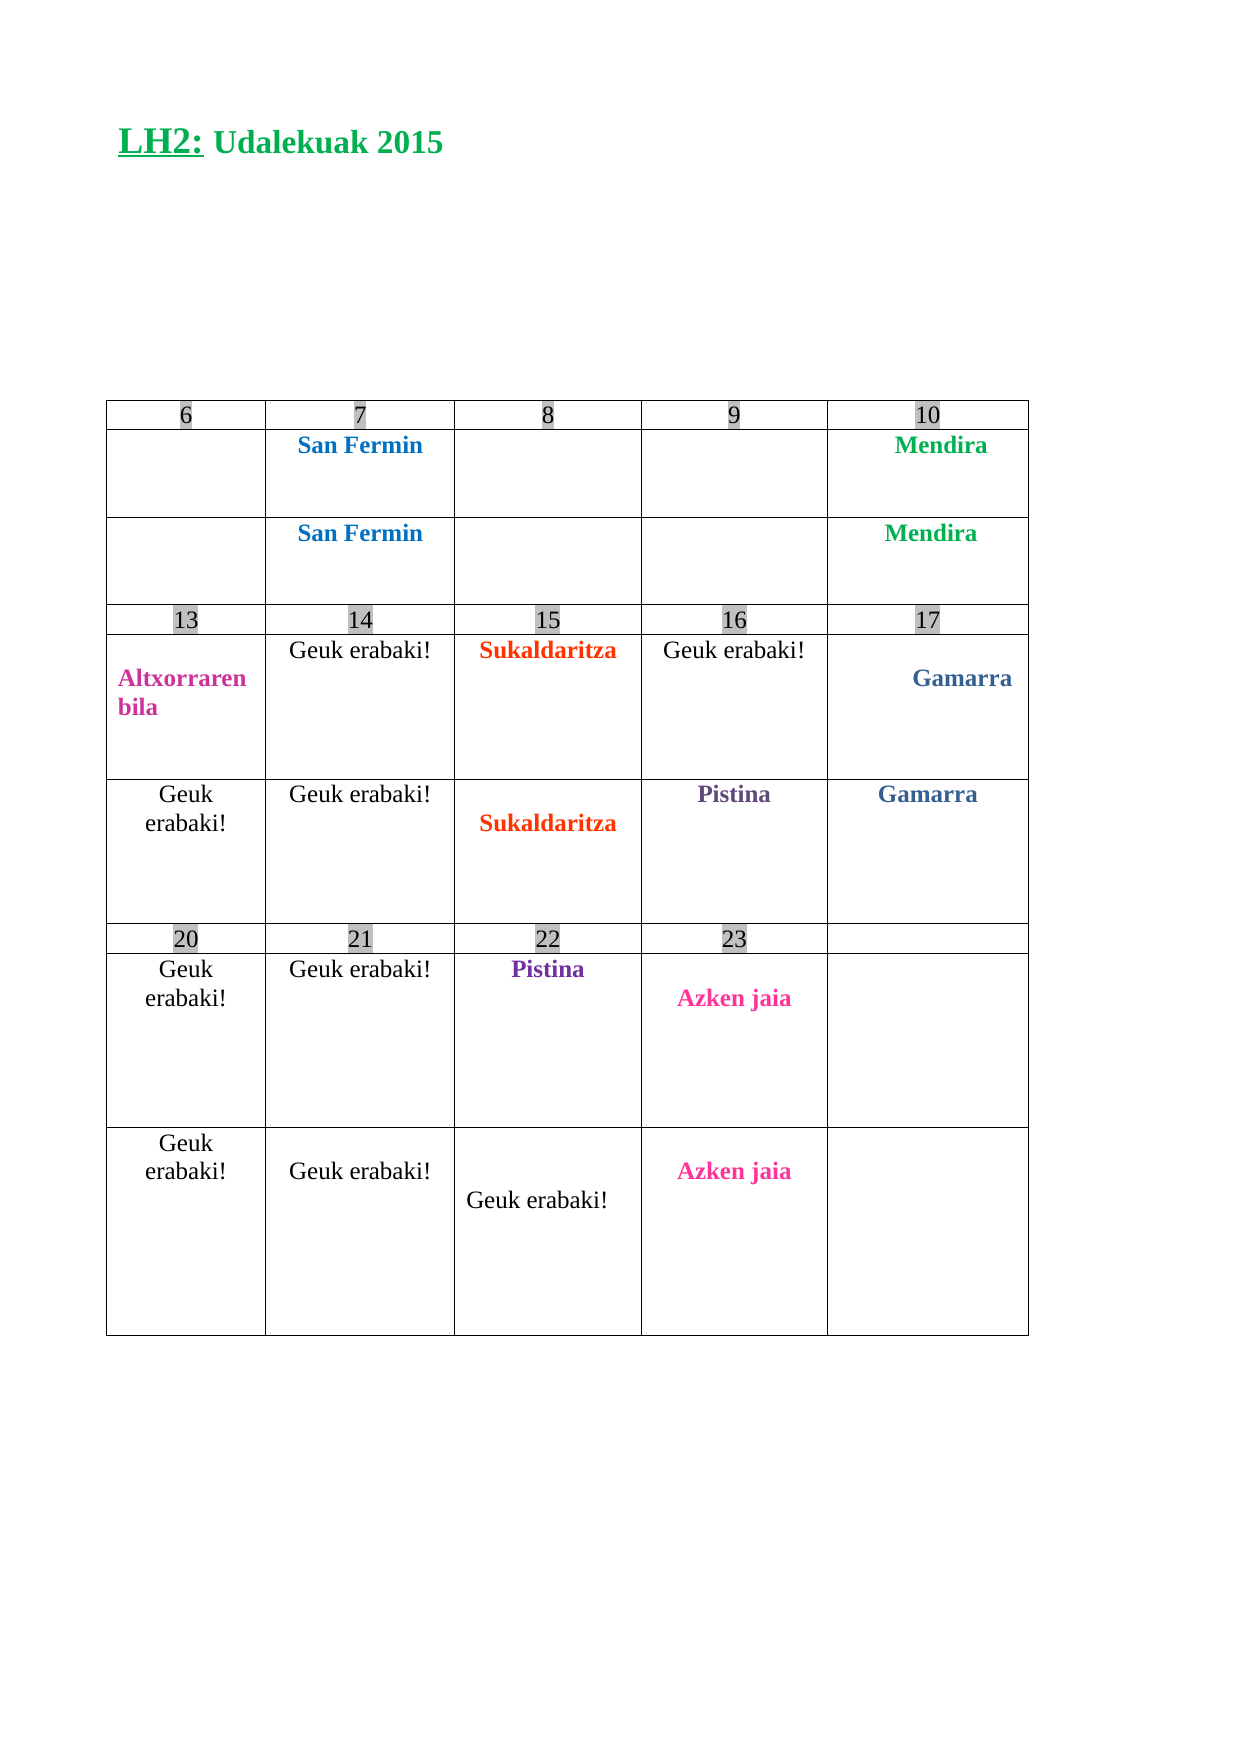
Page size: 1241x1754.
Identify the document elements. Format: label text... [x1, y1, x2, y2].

table_cell Geuk erabaki! [266, 954, 454, 1127]
table_cell 20 [107, 924, 265, 953]
table_cell 16 [642, 605, 827, 634]
table_cell San Fermin [266, 518, 454, 604]
table_cell 21 [266, 924, 454, 953]
table_cell Geuk erabaki! [266, 780, 454, 923]
table_cell Azken jaia [642, 954, 827, 1127]
table_cell [107, 430, 265, 517]
table_cell Altxorraren bila [107, 635, 265, 778]
table_cell [642, 430, 827, 517]
table_cell 14 [266, 605, 454, 634]
table_cell Geuk erabaki! [266, 1128, 454, 1335]
table_cell Azken jaia [642, 1128, 827, 1335]
table_cell Geuk erabaki! [642, 635, 827, 778]
table_cell Geuk erabaki! [266, 635, 454, 778]
table_cell San Fermin [266, 430, 454, 517]
table_cell Sukaldaritza [455, 780, 641, 923]
table_header 7 [266, 401, 454, 429]
table_cell [828, 1128, 1028, 1335]
table_header 10 [828, 401, 1028, 429]
table_cell Geuk erabaki! [107, 954, 265, 1127]
table_cell Pistina [455, 954, 641, 1127]
text LH2: Udalekuak 2015 [118, 118, 1122, 161]
table_header 9 [642, 401, 827, 429]
table_cell Gamarra [828, 780, 1028, 923]
table_cell Mendira [828, 518, 1028, 604]
table_cell Pistina [642, 780, 827, 923]
table_cell [642, 518, 827, 604]
table_header 6 [107, 401, 265, 429]
table_cell 22 [455, 924, 641, 953]
table_header 8 [455, 401, 641, 429]
table_cell [828, 954, 1028, 1127]
table_cell 23 [642, 924, 827, 953]
table_cell Geuk erabaki! [107, 1128, 265, 1335]
table_cell [455, 430, 641, 517]
table_cell 13 [107, 605, 265, 634]
table_cell Geuk erabaki! [455, 1128, 641, 1335]
table_cell [455, 518, 641, 604]
table_cell 17 [828, 605, 1028, 634]
table_cell Geuk erabaki! [107, 780, 265, 923]
table_cell Mendira [828, 430, 1028, 517]
table_cell Gamarra [828, 635, 1028, 778]
table_cell 15 [455, 605, 641, 634]
table_cell Sukaldaritza [455, 635, 641, 778]
table_cell [828, 924, 1028, 953]
table_cell [107, 518, 265, 604]
